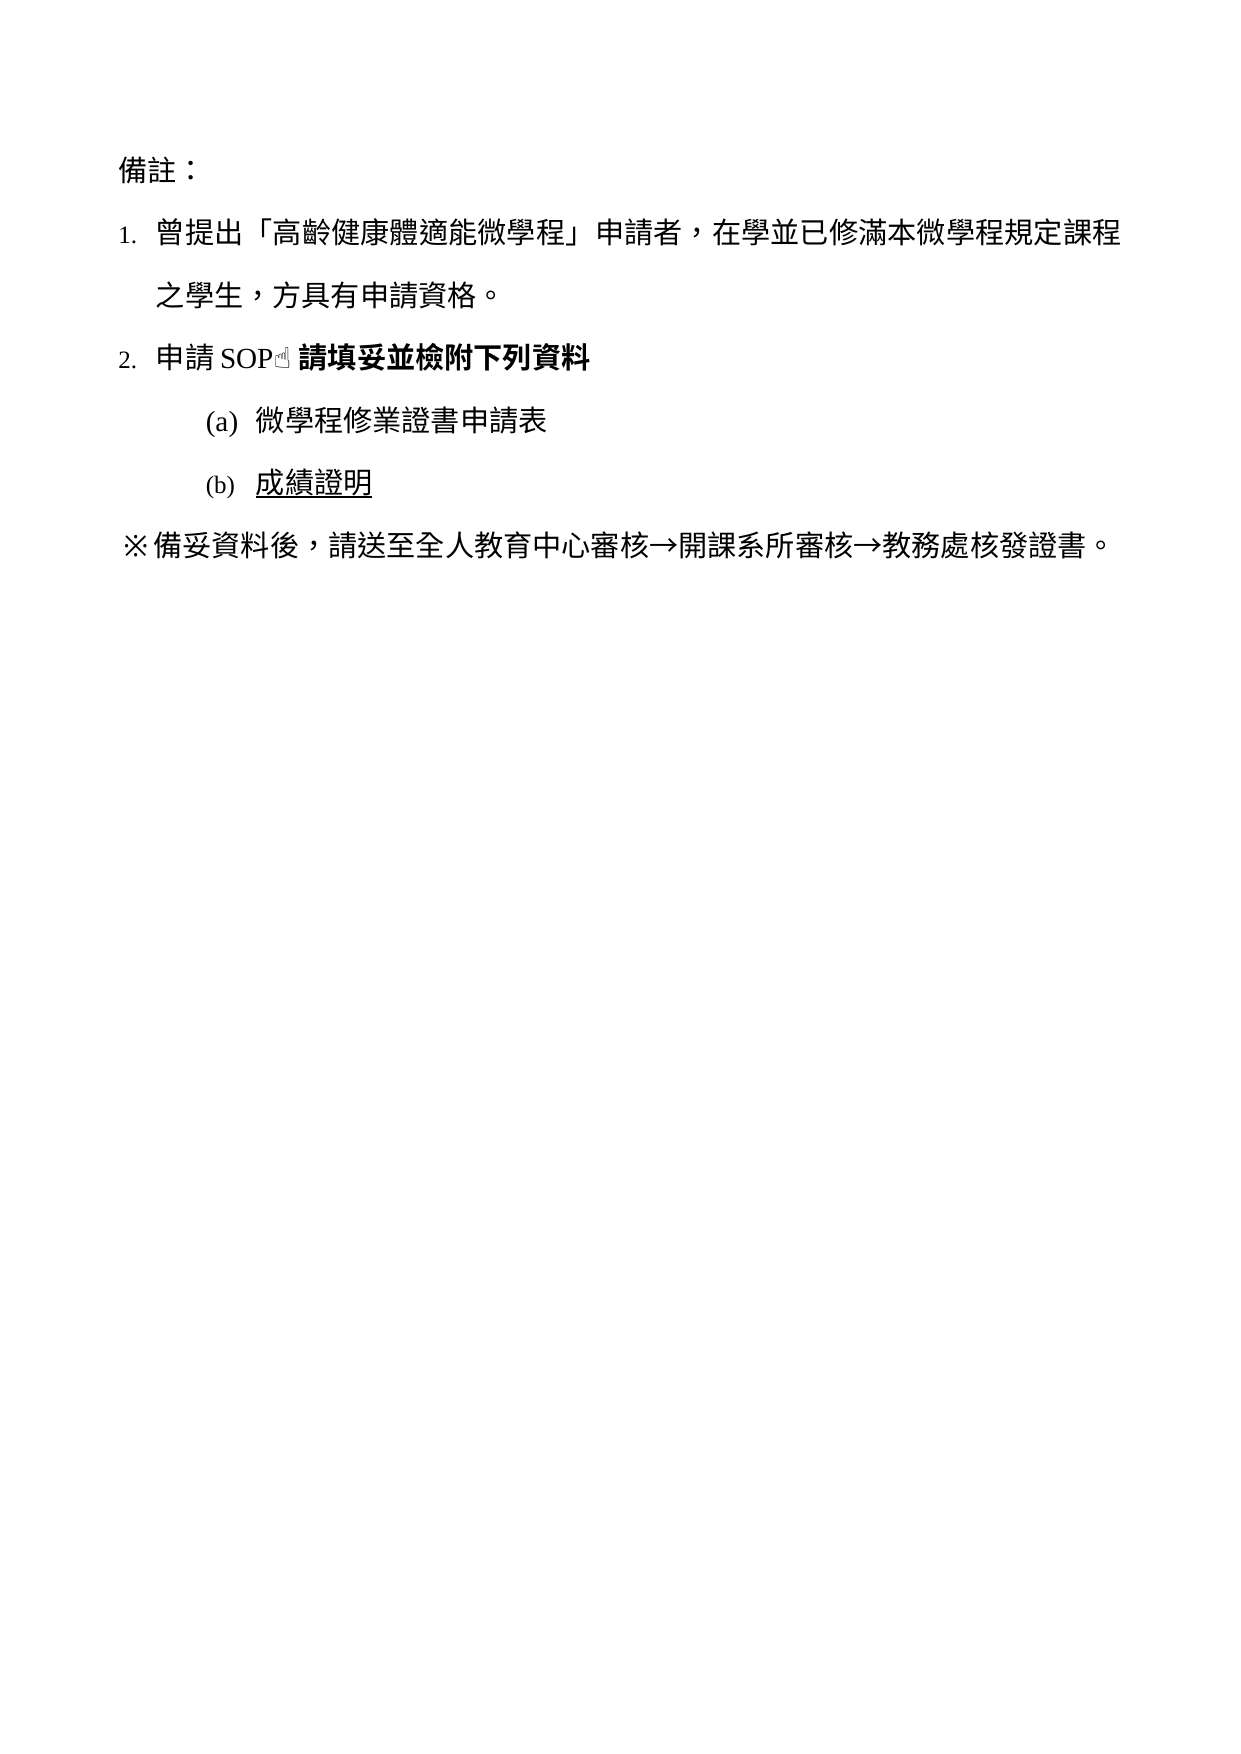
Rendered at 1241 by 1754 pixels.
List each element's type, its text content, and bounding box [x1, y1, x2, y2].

list 曾提出「高齡健康體適能微學程」申請者，在學並已修滿本微學程規定課程之學生，方具有申請資格。 [118, 189, 1122, 314]
list 微學程修業證書申請表 [206, 377, 1122, 439]
text ※備妥資料後，請送至全人教育中心審核→開課系所審核→教務處核發證書。 [118, 502, 1122, 564]
list 申請SOP 請填妥並檢附下列資料 [118, 314, 1122, 377]
text 備註： [118, 127, 1122, 189]
list 成績證明 [206, 439, 1122, 502]
